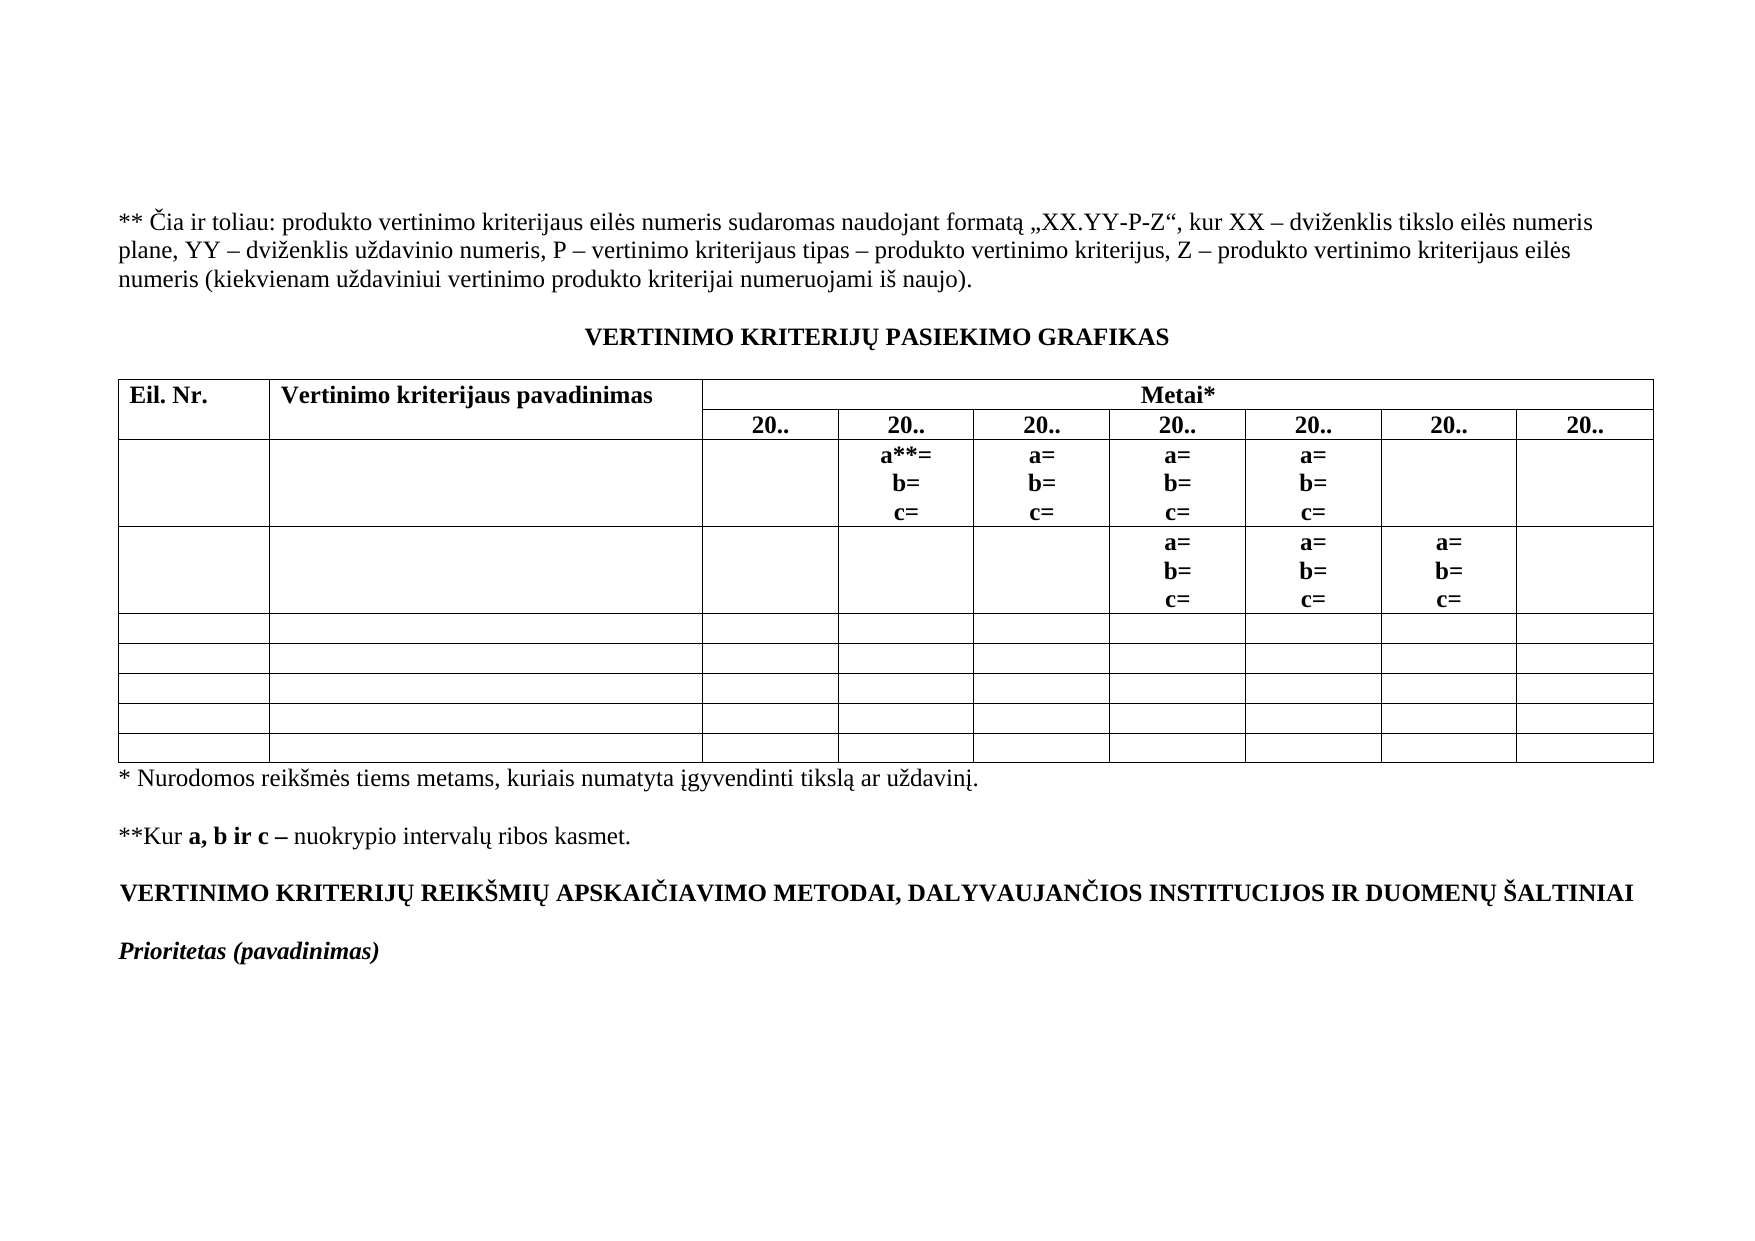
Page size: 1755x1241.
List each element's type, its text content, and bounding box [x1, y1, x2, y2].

table_cell [703, 644, 838, 673]
table_cell 20.. [703, 410, 838, 439]
table_cell [703, 704, 838, 732]
table_cell [270, 704, 702, 732]
table_cell [974, 674, 1109, 703]
table_cell [1246, 734, 1381, 762]
table_cell [1246, 614, 1381, 643]
table_cell [1382, 674, 1516, 703]
table_cell [839, 644, 973, 673]
table_cell [119, 674, 269, 703]
table_cell a= b= c= [1110, 440, 1245, 526]
table_cell [119, 440, 269, 526]
table_cell [270, 674, 702, 703]
table_cell [119, 734, 269, 762]
table_cell [1382, 440, 1516, 526]
table_cell [839, 527, 973, 613]
table_cell [1246, 644, 1381, 673]
table_cell [703, 674, 838, 703]
table_cell [1110, 704, 1245, 732]
table_cell [1246, 704, 1381, 732]
table_cell [839, 734, 973, 762]
table_cell [119, 644, 269, 673]
table_cell 20.. [1517, 410, 1653, 439]
table_cell 20.. [1110, 410, 1245, 439]
table_cell [119, 614, 269, 643]
text Prioritetas (pavadinimas) [118, 936, 1636, 964]
table_cell [1246, 674, 1381, 703]
table_header Eil. Nr. [119, 380, 269, 439]
table_cell [703, 734, 838, 762]
table_cell a= b= c= [974, 440, 1109, 526]
table_cell [1517, 527, 1653, 613]
text VERTINIMO KRITERIJŲ PASIEKIMO GRAFIKAS [118, 322, 1636, 350]
table_cell [270, 440, 702, 526]
table_cell [1382, 704, 1516, 732]
table_cell [270, 734, 702, 762]
table_cell [1110, 734, 1245, 762]
table_cell [839, 614, 973, 643]
table_cell [1382, 614, 1516, 643]
table_cell a= b= c= [1382, 527, 1516, 613]
table_cell [839, 704, 973, 732]
table_cell [270, 644, 702, 673]
table_cell 20.. [1382, 410, 1516, 439]
table_cell 20.. [974, 410, 1109, 439]
table_cell [1382, 734, 1516, 762]
table_cell [703, 440, 838, 526]
text **Kur a, b ir c – nuokrypio intervalų ribos kasmet. [118, 821, 1636, 849]
text * Nurodomos reikšmės tiems metams, kuriais numatyta įgyvendinti tikslą ar uždavinį. [118, 763, 1636, 792]
table_cell [703, 614, 838, 643]
table_cell 20.. [839, 410, 973, 439]
table_cell [270, 527, 702, 613]
text VERTINIMO KRITERIJŲ REIKŠMIŲ APSKAIČIAVIMO METODAI, DALYVAUJANČIOS INSTITUCIJOS IR DUOMENŲ ŠALTINIAI [118, 878, 1636, 907]
table_cell a= b= c= [1110, 527, 1245, 613]
table_cell a= b= c= [1246, 440, 1381, 526]
table_cell [1517, 644, 1653, 673]
table_cell [703, 527, 838, 613]
table_cell [1110, 674, 1245, 703]
table_cell [119, 704, 269, 732]
table_cell a= b= c= [1246, 527, 1381, 613]
table_cell [839, 674, 973, 703]
table_cell [119, 527, 269, 613]
table_cell a**= b= c= [839, 440, 973, 526]
table_cell [974, 704, 1109, 732]
table_cell [1110, 644, 1245, 673]
table_cell [1517, 704, 1653, 732]
table_header Vertinimo kriterijaus pavadinimas [270, 380, 702, 439]
table_cell [1517, 674, 1653, 703]
table_cell [974, 734, 1109, 762]
table_cell [270, 614, 702, 643]
table_cell [1517, 734, 1653, 762]
table_cell 20.. [1246, 410, 1381, 439]
text ** Čia ir toliau: produkto vertinimo kriterijaus eilės numeris sudaromas naudojant formatą „XX.YY-P-Z“, kur XX – dviženklis tikslo eilės numeris plane, YY – dviženklis uždavinio numeris, P – vertinimo kriterijaus tipas – produkto vertinimo kriterijus, Z – produkto vertinimo kriterijaus eilės numeris (kiekvienam uždaviniui vertinimo produkto kriterijai numeruojami iš naujo). [118, 207, 1636, 293]
table_cell [1110, 614, 1245, 643]
table_header Metai* [703, 380, 1653, 409]
table_cell [1382, 644, 1516, 673]
table_cell [974, 644, 1109, 673]
table_cell [1517, 440, 1653, 526]
table_cell [1517, 614, 1653, 643]
table_cell [974, 614, 1109, 643]
table_cell [974, 527, 1109, 613]
